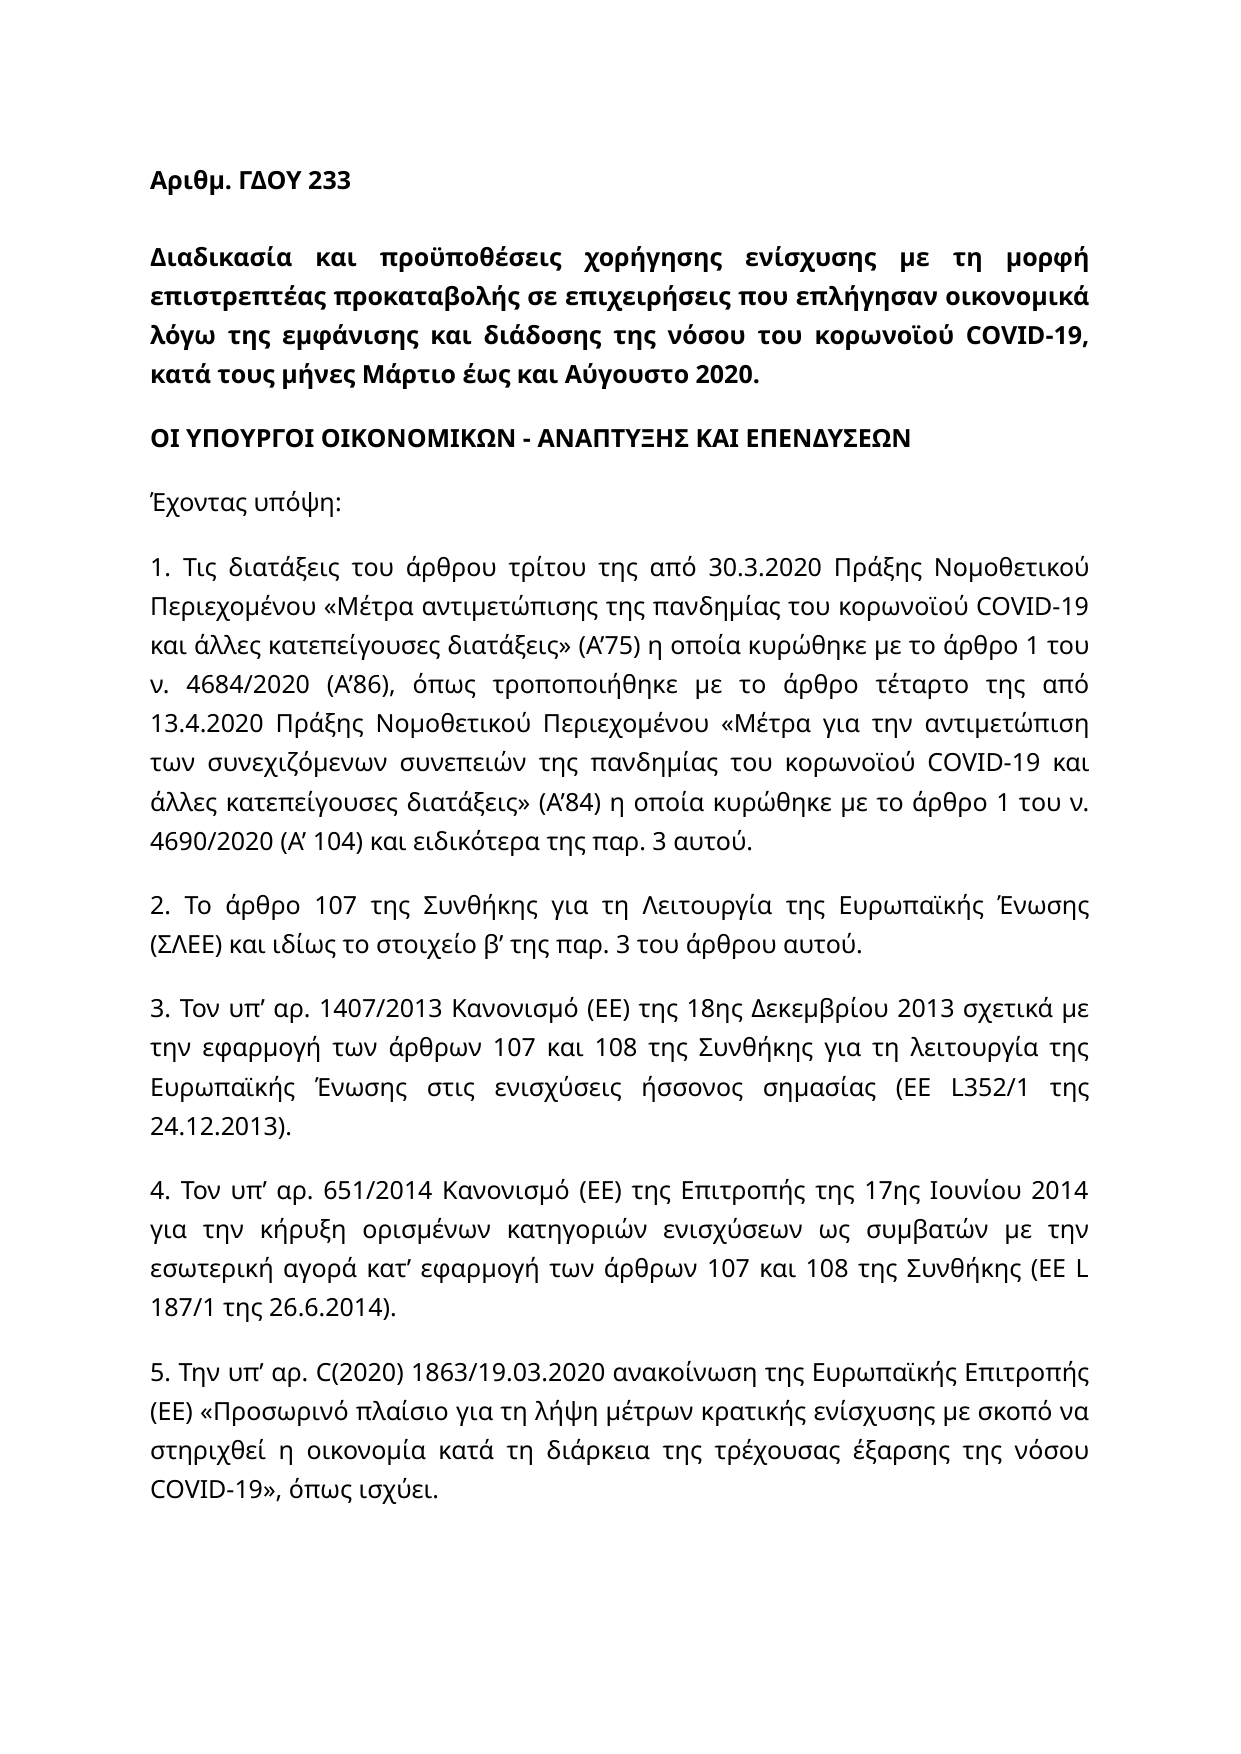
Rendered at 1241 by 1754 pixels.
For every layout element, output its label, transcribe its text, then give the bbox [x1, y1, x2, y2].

text 3. Τον υπ’ αρ. 1407/2013 Κανονισμό (ΕΕ) της 18ης Δεκεμβρίου 2013 σχετικά με την εφαρμογή των άρθρων 107 και 108 της Συνθήκης για τη λειτουργία της Ευρωπαϊκής Ένωσης στις ενισχύσεις ήσσονος σημασίας (ΕΕ L352/1 της 24.12.2013). [150, 991, 1090, 1142]
text 5. Την υπ’ αρ. C(2020) 1863/19.03.2020 ανακοίνωση της Ευρωπαϊκής Επιτροπής (ΕΕ) «Προσωρινό πλαίσιο για τη λήψη μέτρων κρατικής ενίσχυσης με σκοπό να στηριχθεί η οικονομία κατά τη διάρκεια της τρέχουσας έξαρσης της νόσου COVID-19», όπως ισχύει. [150, 1354, 1090, 1506]
text ΟΙ ΥΠΟΥΡΓΟΙ ΟΙΚΟΝΟΜΙΚΩΝ - ΑΝΑΠΤΥΞΗΣ ΚΑΙ ΕΠΕΝΔΥΣΕΩΝ [150, 421, 1090, 455]
text 4. Τον υπ’ αρ. 651/2014 Κανονισμό (ΕΕ) της Επιτροπής της 17ης Ιουνίου 2014 για την κήρυξη ορισμένων κατηγοριών ενισχύσεων ως συμβατών με την εσωτερική αγορά κατ’ εφαρμογή των άρθρων 107 και 108 της Συνθήκης (ΕΕ L 187/1 της 26.6.2014). [150, 1172, 1090, 1324]
title Αριθμ. ΓΔΟΥ 233 [150, 162, 1090, 197]
text 2. Το άρθρο 107 της Συνθήκης για τη Λειτουργία της Ευρωπαϊκής Ένωσης (ΣΛΕΕ) και ιδίως το στοιχείο β’ της παρ. 3 του άρθρου αυτού. [150, 887, 1090, 961]
text 1. Τις διατάξεις του άρθρου τρίτου της από 30.3.2020 Πράξης Νομοθετικού Περιεχομένου «Μέτρα αντιμετώπισης της πανδημίας του κορωνοϊού COVID-19 και άλλες κατεπείγουσες διατάξεις» (Α’75) η οποία κυρώθηκε με το άρθρο 1 του ν. 4684/2020 (Α’86), όπως τροποποιήθηκε με το άρθρο τέταρτο της από 13.4.2020 Πράξης Νομοθετικού Περιεχομένου «Μέτρα για την αντιμετώπιση των συνεχιζόμενων συνεπειών της πανδημίας του κορωνοϊού COVID-19 και άλλες κατεπείγουσες διατάξεις» (Α’84) η οποία κυρώθηκε με το άρθρο 1 του ν. 4690/2020 (Α’ 104) και ειδικότερα της παρ. 3 αυτού. [150, 549, 1090, 857]
text Έχοντας υπόψη: [150, 485, 1090, 519]
text Διαδικασία και προϋποθέσεις χορήγησης ενίσχυσης με τη μορφή επιστρεπτέας προκαταβολής σε επιχειρήσεις που επλήγησαν οικονομικά λόγω της εμφάνισης και διάδοσης της νόσου του κορωνοϊού COVID-19, κατά τους μήνες Μάρτιο έως και Αύγουστο 2020. [150, 239, 1090, 391]
